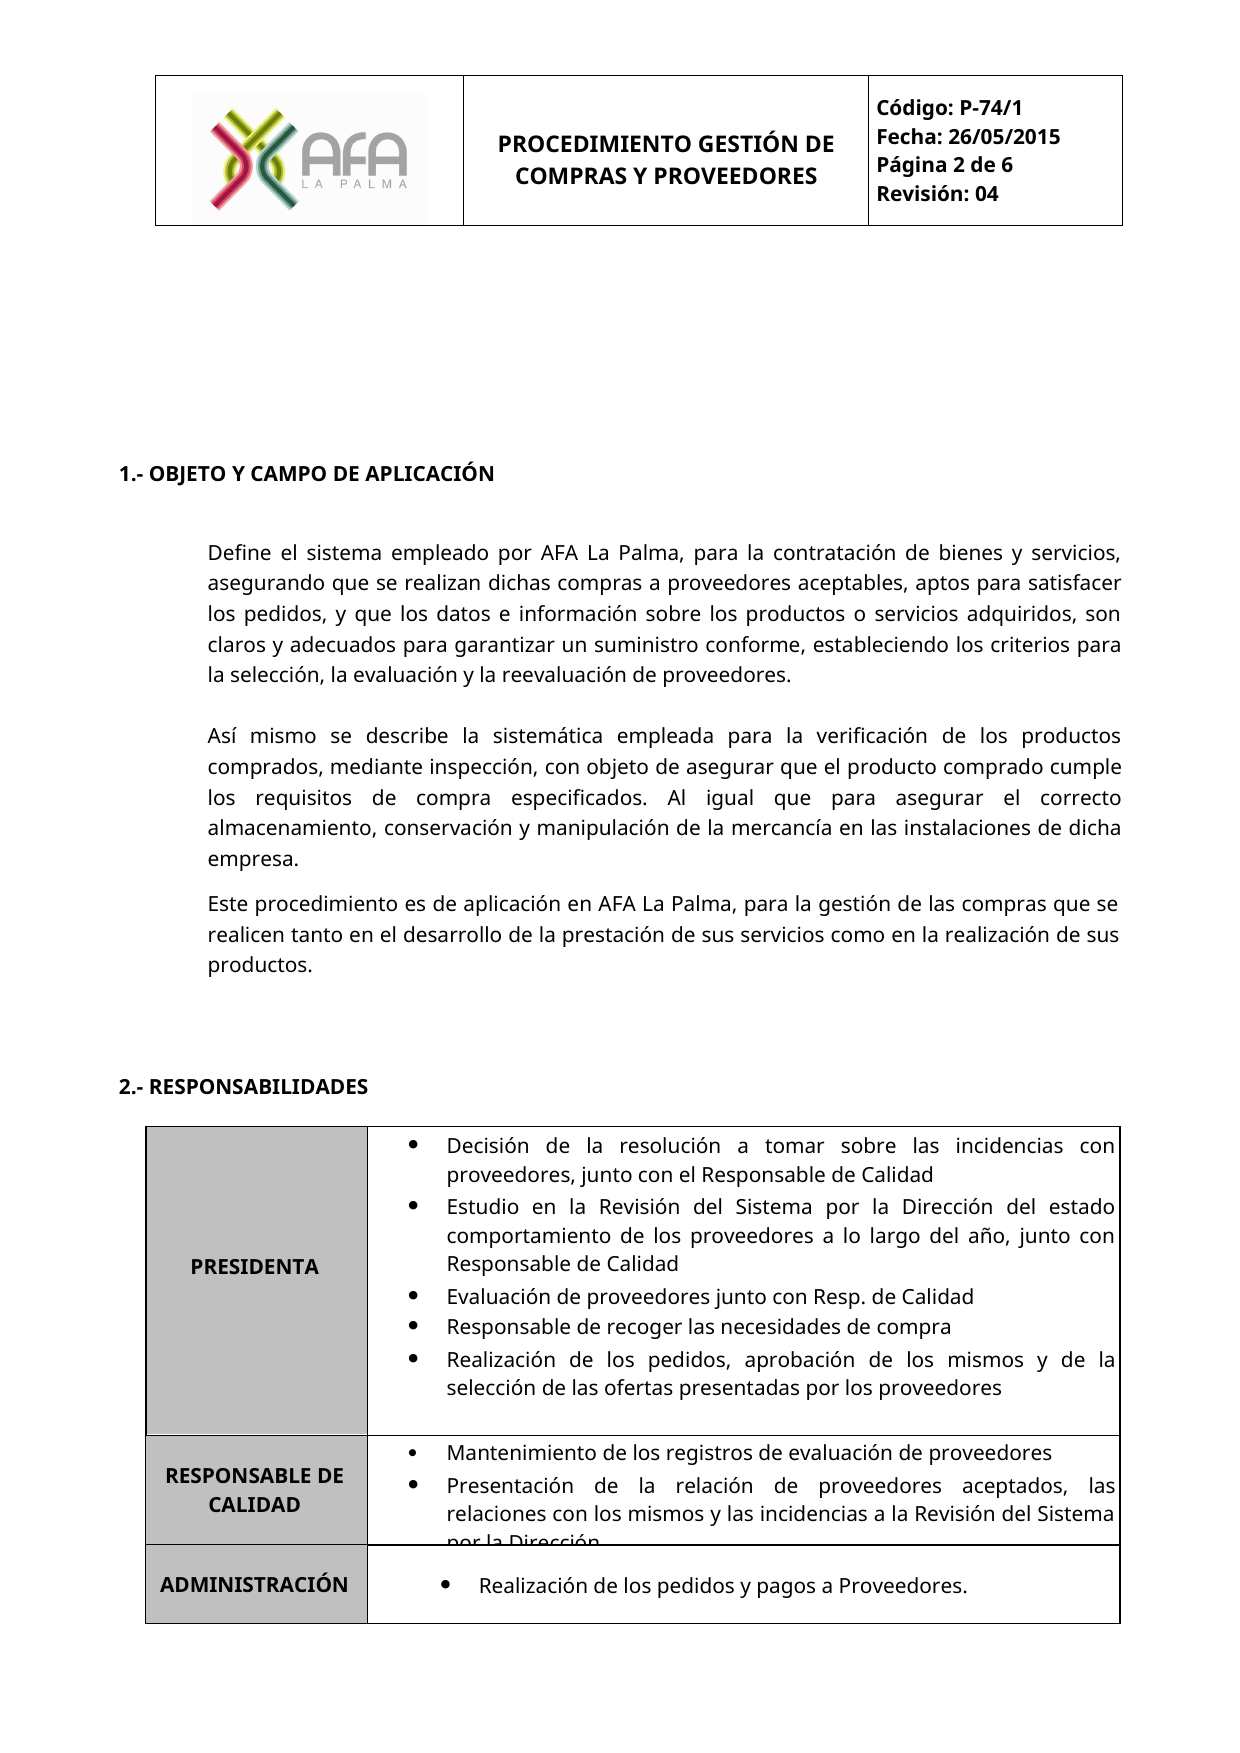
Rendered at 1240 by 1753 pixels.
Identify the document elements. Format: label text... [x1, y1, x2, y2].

table_header Decisión de la resolución a tomar sobre las incidencias con proveedores, junto con el Responsable de Calidad Estudio en la Revisión del Sistema por la Dirección del estado comportamiento de los proveedores a lo largo del año, junto con Responsable de Calidad Evaluación de proveedores junto con Resp. de Calidad Responsable de recoger las necesidades de compra Realización de los pedidos, aprobación de los mismos y de la selección de las ofertas presentadas por los proveedores [368, 1127, 1119, 1434]
text Así mismo se describe la sistemática empleada para la verificación de los productos comprados, mediante inspección, con objeto de asegurar que el producto comprado cumple los requisitos de compra especificados. Al igual que para asegurar el correcto almacenamiento, conservación y manipulación de la mercancía en las instalaciones de dicha empresa. [207, 722, 1123, 872]
text Define el sistema empleado por AFA La Palma, para la contratación de bienes y servicios, asegurando que se realizan dichas compras a proveedores aceptables, aptos para satisfacer los pedidos, y que los datos e información sobre los productos o servicios adquiridos, son claros y adecuados para garantizar un suministro conforme, estableciendo los criterios para la selección, la evaluación y la reevaluación de proveedores. [207, 538, 1123, 689]
table_header PRESIDENTA [147, 1127, 367, 1434]
text 1.- OBJETO Y CAMPO DE APLICACIÓN [119, 459, 1121, 488]
text Este procedimiento es de aplicación en AFA La Palma, para la gestión de las compras que se realicen tanto en el desarrollo de la prestación de sus servicios como en la realización de sus productos. [207, 889, 1121, 979]
table_cell RESPONSABLE DE CALIDAD [146, 1436, 367, 1544]
table_cell ADMINISTRACIÓN [146, 1545, 367, 1623]
table_cell Mantenimiento de los registros de evaluación de proveedores Presentación de la relación de proveedores aceptados, las relaciones con los mismos y las incidencias a la Revisión del Sistema por la Dirección [368, 1436, 1119, 1544]
text 2.- RESPONSABILIDADES [119, 1072, 1121, 1101]
table_cell Realización de los pedidos y pagos a Proveedores. [368, 1546, 1119, 1623]
